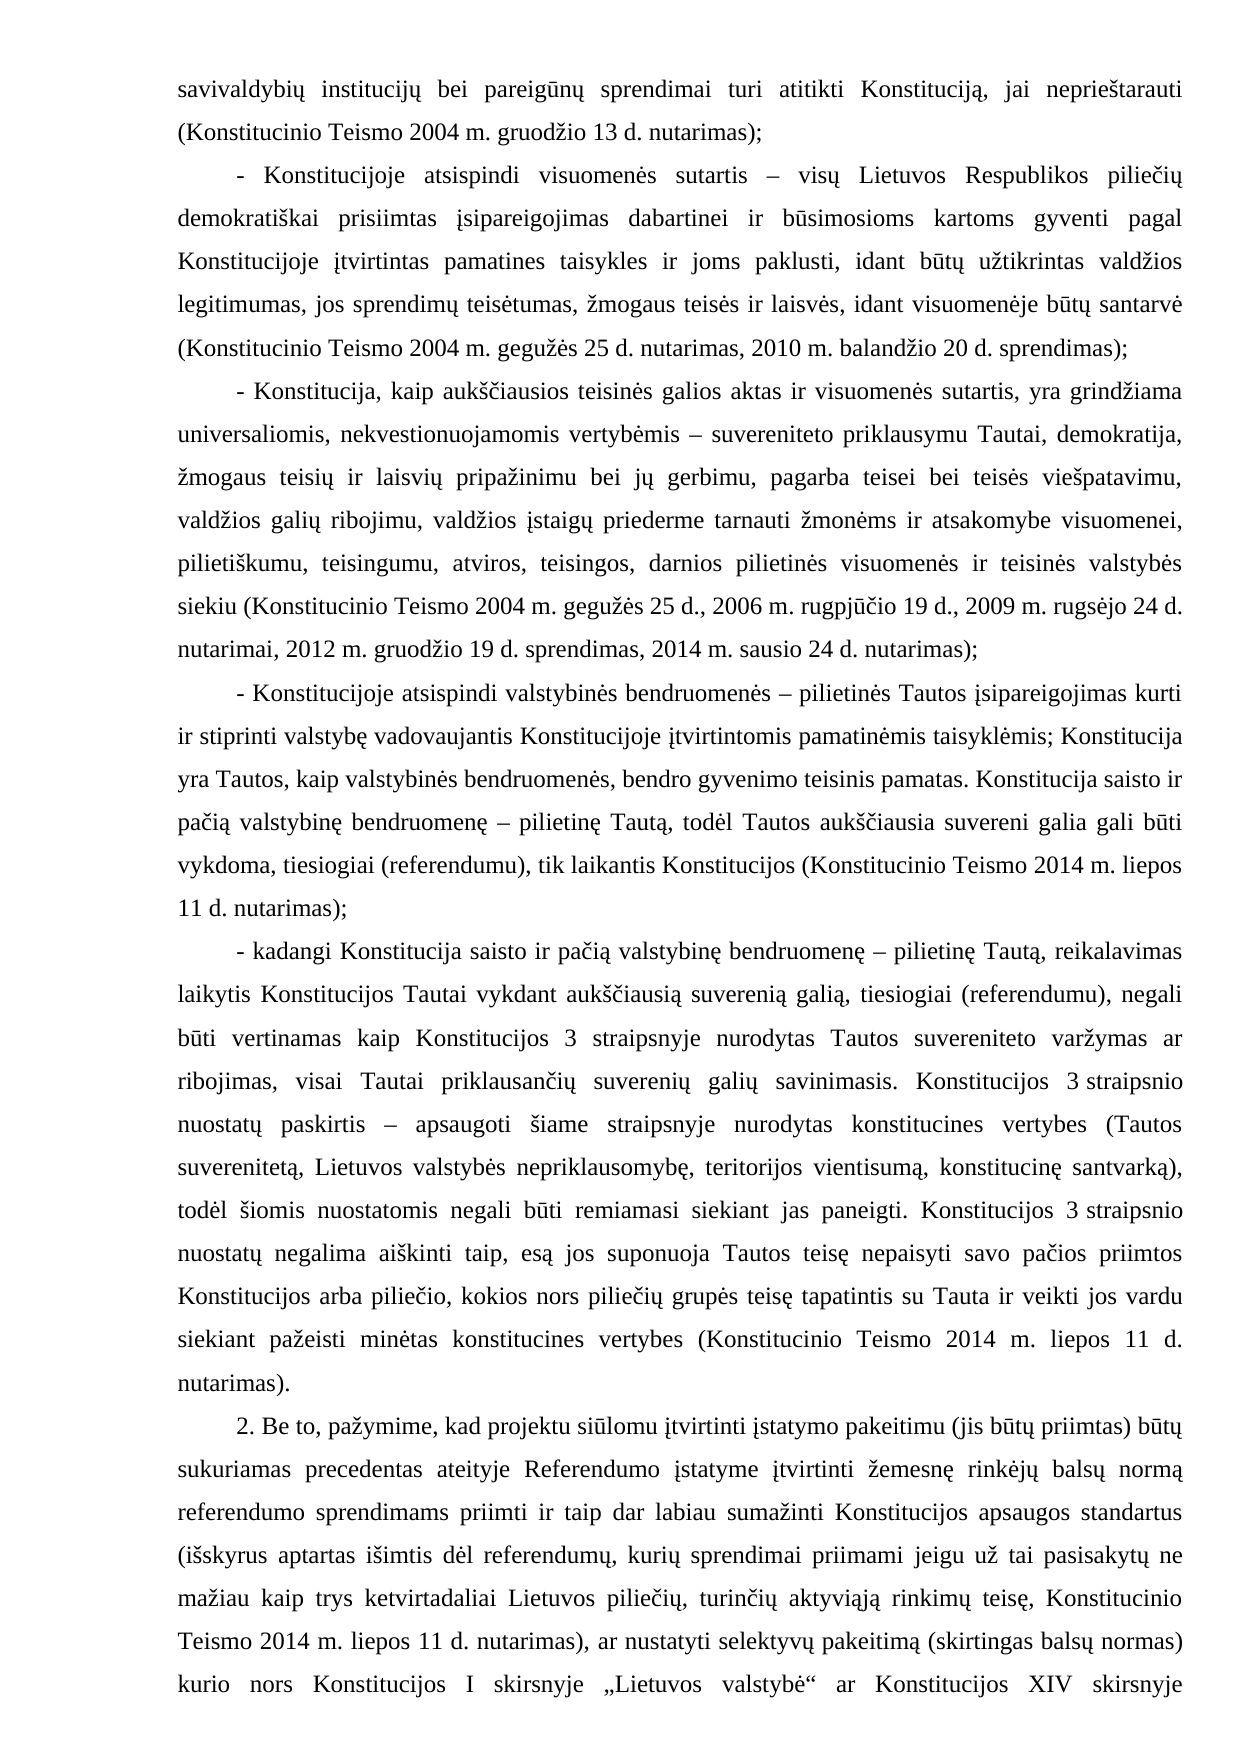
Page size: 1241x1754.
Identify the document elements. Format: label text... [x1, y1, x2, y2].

text - kadangi Konstitucija saisto ir pačią valstybinę bendruomenę – pilietinę Tautą, reikalavimas laikytis Konstitucijos Tautai vykdant aukščiausią suverenią galią, tiesiogiai (referendumu), negali būti vertinamas kaip Konstitucijos 3 straipsnyje nurodytas Tautos suvereniteto varžymas ar ribojimas, visai Tautai priklausančių suverenių galių savinimasis. Konstitucijos 3 straipsnio nuostatų paskirtis – apsaugoti šiame straipsnyje nurodytas konstitucines vertybes (Tautos suverenitetą, Lietuvos valstybės nepriklausomybę, teritorijos vientisumą, konstitucinę santvarką), todėl šiomis nuostatomis negali būti remiamasi siekiant jas paneigti. Konstitucijos 3 straipsnio nuostatų negalima aiškinti taip, esą jos suponuoja Tautos teisę nepaisyti savo pačios priimtos Konstitucijos arba piliečio, kokios nors piliečių grupės teisę tapatintis su Tauta ir veikti jos vardu siekiant pažeisti minėtas konstitucines vertybes (Konstitucinio Teismo 2014 m. liepos 11 d. nutarimas). [177, 936, 1183, 1396]
text - Konstitucijoje atsispindi valstybinės bendruomenės – pilietinės Tautos įsipareigojimas kurti ir stiprinti valstybę vadovaujantis Konstitucijoje įtvirtintomis pamatinėmis taisyklėmis; Konstitucija yra Tautos, kaip valstybinės bendruomenės, bendro gyvenimo teisinis pamatas. Konstitucija saisto ir pačią valstybinę bendruomenę – pilietinę Tautą, todėl Tautos aukščiausia suvereni galia gali būti vykdoma, tiesiogiai (referendumu), tik laikantis Konstitucijos (Konstitucinio Teismo 2014 m. liepos 11 d. nutarimas); [177, 678, 1183, 922]
text - Konstitucija, kaip aukščiausios teisinės galios aktas ir visuomenės sutartis, yra grindžiama universaliomis, nekvestionuojamomis vertybėmis – suvereniteto priklausymu Tautai, demokratija, žmogaus teisių ir laisvių pripažinimu bei jų gerbimu, pagarba teisei bei teisės viešpatavimu, valdžios galių ribojimu, valdžios įstaigų priederme tarnauti žmonėms ir atsakomybe visuomenei, pilietiškumu, teisingumu, atviros, teisingos, darnios pilietinės visuomenės ir teisinės valstybės siekiu (Konstitucinio Teismo 2004 m. gegužės 25 d., 2006 m. rugpjūčio 19 d., 2009 m. rugsėjo 24 d. nutarimai, 2012 m. gruodžio 19 d. sprendimas, 2014 m. sausio 24 d. nutarimas); [177, 376, 1183, 663]
text savivaldybių institucijų bei pareigūnų sprendimai turi atitikti Konstituciją, jai neprieštarauti (Konstitucinio Teismo 2004 m. gruodžio 13 d. nutarimas); [177, 74, 1183, 146]
text 2. Be to, pažymime, kad projektu siūlomu įtvirtinti įstatymo pakeitimu (jis būtų priimtas) būtų sukuriamas precedentas ateityje Referendumo įstatyme įtvirtinti žemesnę rinkėjų balsų normą referendumo sprendimams priimti ir taip dar labiau sumažinti Konstitucijos apsaugos standartus (išskyrus aptartas išimtis dėl referendumų, kurių sprendimai priimami jeigu už tai pasisakytų ne mažiau kaip trys ketvirtadaliai Lietuvos piliečių, turinčių aktyviąją rinkimų teisę, Konstitucinio Teismo 2014 m. liepos 11 d. nutarimas), ar nustatyti selektyvų pakeitimą (skirtingas balsų normas) kurio nors Konstitucijos I skirsnyje „Lietuvos valstybė“ ar Konstitucijos XIV skirsnyje [177, 1411, 1183, 1698]
text - Konstitucijoje atsispindi visuomenės sutartis – visų Lietuvos Respublikos piliečių demokratiškai prisiimtas įsipareigojimas dabartinei ir būsimosioms kartoms gyventi pagal Konstitucijoje įtvirtintas pamatines taisykles ir joms paklusti, idant būtų užtikrintas valdžios legitimumas, jos sprendimų teisėtumas, žmogaus teisės ir laisvės, idant visuomenėje būtų santarvė (Konstitucinio Teismo 2004 m. gegužės 25 d. nutarimas, 2010 m. balandžio 20 d. sprendimas); [177, 160, 1183, 361]
